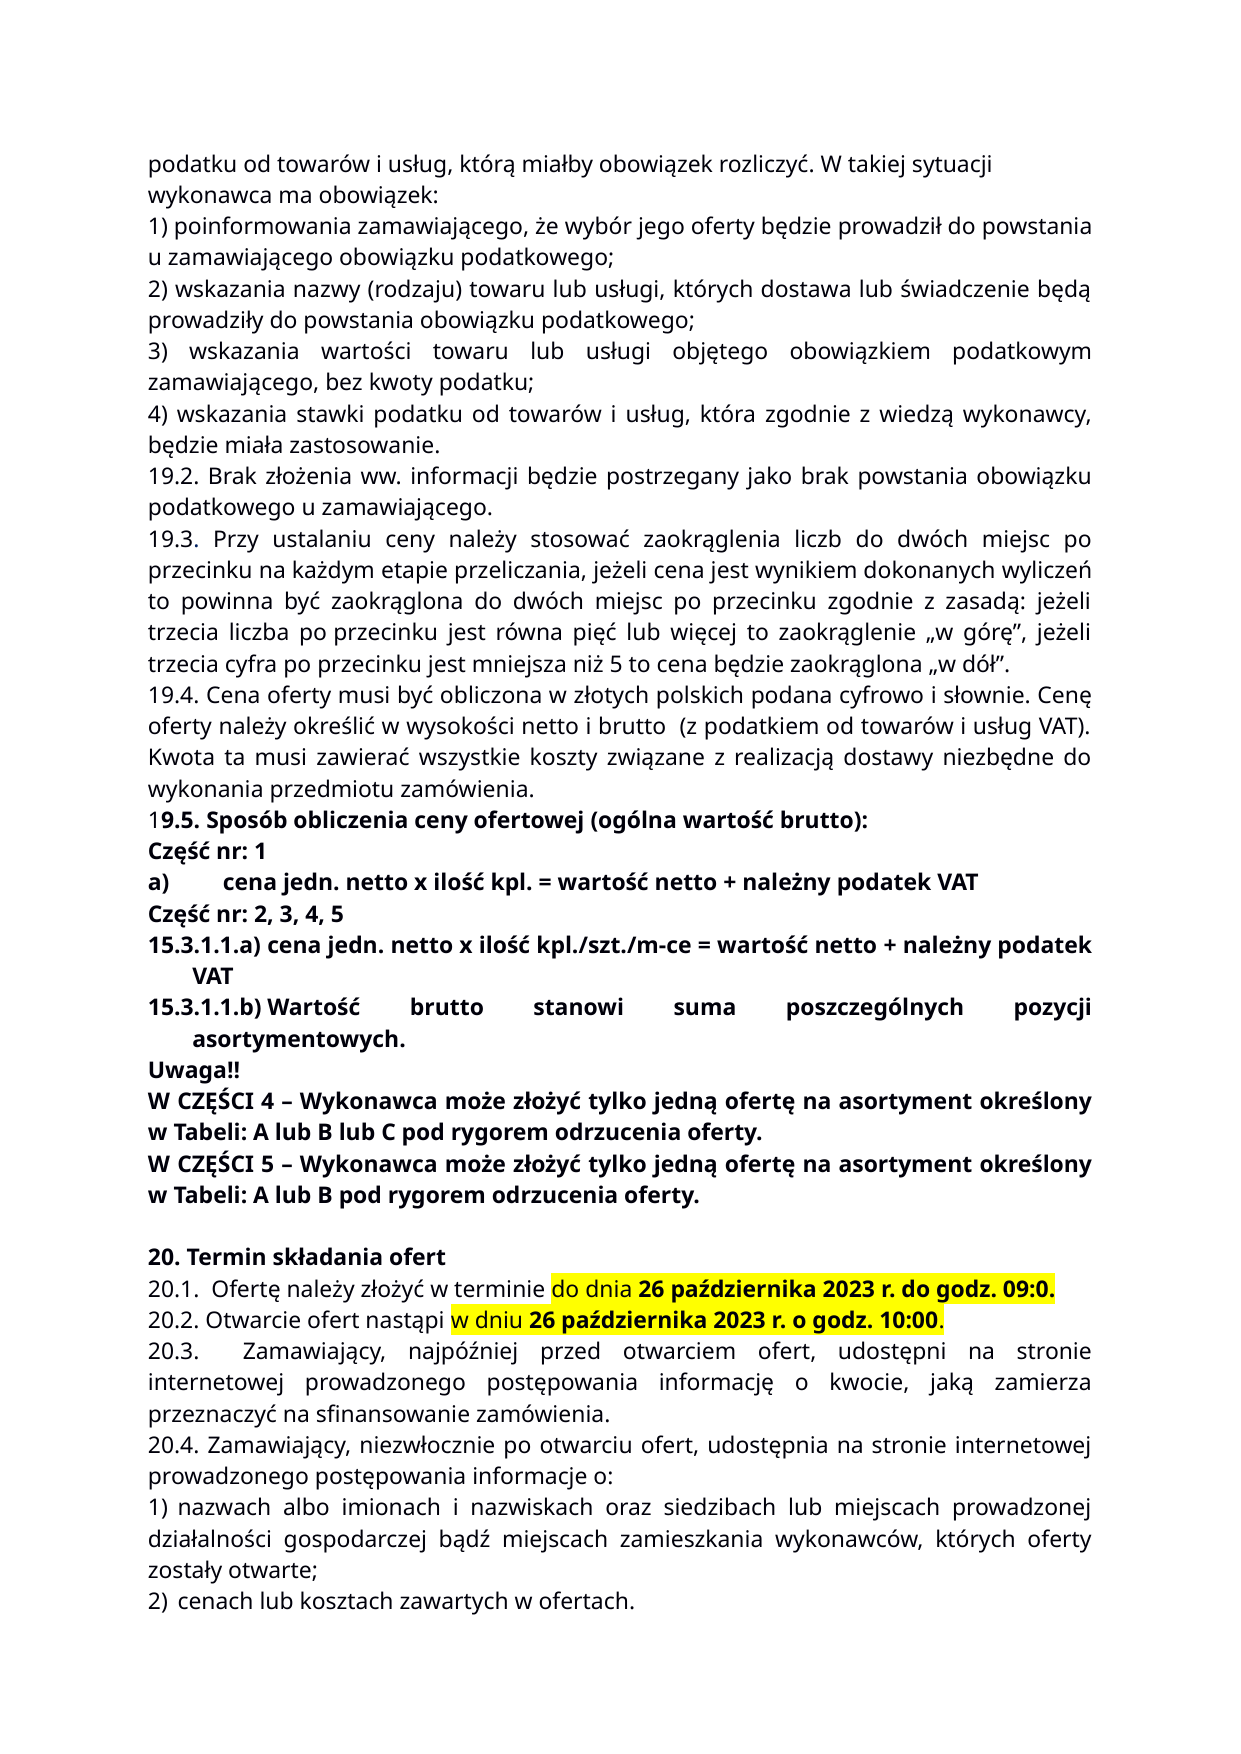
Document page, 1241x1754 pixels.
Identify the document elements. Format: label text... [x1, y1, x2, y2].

text a) cena jedn. netto x ilość kpl. = wartość netto + należny podatek VAT [148, 866, 1093, 898]
text 20.4. Zamawiający, niezwłocznie po otwarciu ofert, udostępnia na stronie internetowej prowadzonego postępowania informacje o: [148, 1429, 1093, 1491]
text 20.3. Zamawiający, najpóźniej przed otwarciem ofert, udostępni na stronie internetowej prowadzonego postępowania informację o kwocie, jaką zamierza przeznaczyć na sfinansowanie zamówienia. [148, 1335, 1093, 1429]
text 2) cenach lub kosztach zawartych w ofertach. [148, 1585, 1093, 1616]
text 20. Termin składania ofert [148, 1241, 1093, 1273]
list Wartość brutto stanowi suma poszczególnych pozycji asortymentowych. [148, 991, 1093, 1054]
list cena jedn. netto x ilość kpl./szt./m-ce = wartość netto + należny podatek VAT [148, 929, 1093, 991]
text 1) nazwach albo imionach i nazwiskach oraz siedzibach lub miejscach prowadzonej działalności gospodarczej bądź miejscach zamieszkania wykonawców, których oferty zostały otwarte; [148, 1491, 1093, 1585]
text 20.2. Otwarcie ofert nastąpi w dniu 26 października 2023 r. o godz. 10:00. [148, 1304, 1093, 1335]
text W CZĘŚCI 5 – Wykonawca może złożyć tylko jedną ofertę na asortyment określony w Tabeli: A lub B pod rygorem odrzucenia oferty. [148, 1148, 1093, 1210]
text W CZĘŚCI 4 – Wykonawca może złożyć tylko jedną ofertę na asortyment określony w Tabeli: A lub B lub C pod rygorem odrzucenia oferty. [148, 1085, 1093, 1148]
text Część nr: 1 [148, 835, 1093, 866]
text 19.2. Brak złożenia ww. informacji będzie postrzegany jako brak powstania obowiązku podatkowego u zamawiającego. [148, 460, 1093, 523]
text 19.5. Sposób obliczenia ceny ofertowej (ogólna wartość brutto): [148, 804, 1093, 835]
text 1) poinformowania zamawiającego, że wybór jego oferty będzie prowadził do powstania u zamawiającego obowiązku podatkowego; [148, 210, 1093, 273]
text 4) wskazania stawki podatku od towarów i usług, która zgodnie z wiedzą wykonawcy, będzie miała zastosowanie. [148, 398, 1093, 460]
text 20.1. Ofertę należy złożyć w terminie do dnia 26 października 2023 r. do godz. 09:0. [148, 1273, 1093, 1304]
text 19.4. Cena oferty musi być obliczona w złotych polskich podana cyfrowo i słownie. Cenę oferty należy określić w wysokości netto i brutto (z podatkiem od towarów i usług VAT). Kwota ta musi zawierać wszystkie koszty związane z realizacją dostawy niezbędne do wykonania przedmiotu zamówienia. [148, 679, 1093, 804]
text Część nr: 2, 3, 4, 5 [148, 898, 1093, 929]
text podatku od towarów i usług, którą miałby obowiązek rozliczyć. W takiej sytuacji wykonawca ma obowiązek: [148, 148, 1093, 210]
text Uwaga!! [148, 1054, 1093, 1085]
text 2) wskazania nazwy (rodzaju) towaru lub usługi, których dostawa lub świadczenie będą prowadziły do powstania obowiązku podatkowego; [148, 273, 1093, 335]
text 3) wskazania wartości towaru lub usługi objętego obowiązkiem podatkowym zamawiającego, bez kwoty podatku; [148, 335, 1093, 398]
text 19.3. Przy ustalaniu ceny należy stosować zaokrąglenia liczb do dwóch miejsc po przecinku na każdym etapie przeliczania, jeżeli cena jest wynikiem dokonanych wyliczeń to powinna być zaokrąglona do dwóch miejsc po przecinku zgodnie z zasadą: jeżeli trzecia liczba po przecinku jest równa pięć lub więcej to zaokrąglenie „w górę”, jeżeli trzecia cyfra po przecinku jest mniejsza niż 5 to cena będzie zaokrąglona „w dół”. [148, 523, 1093, 679]
